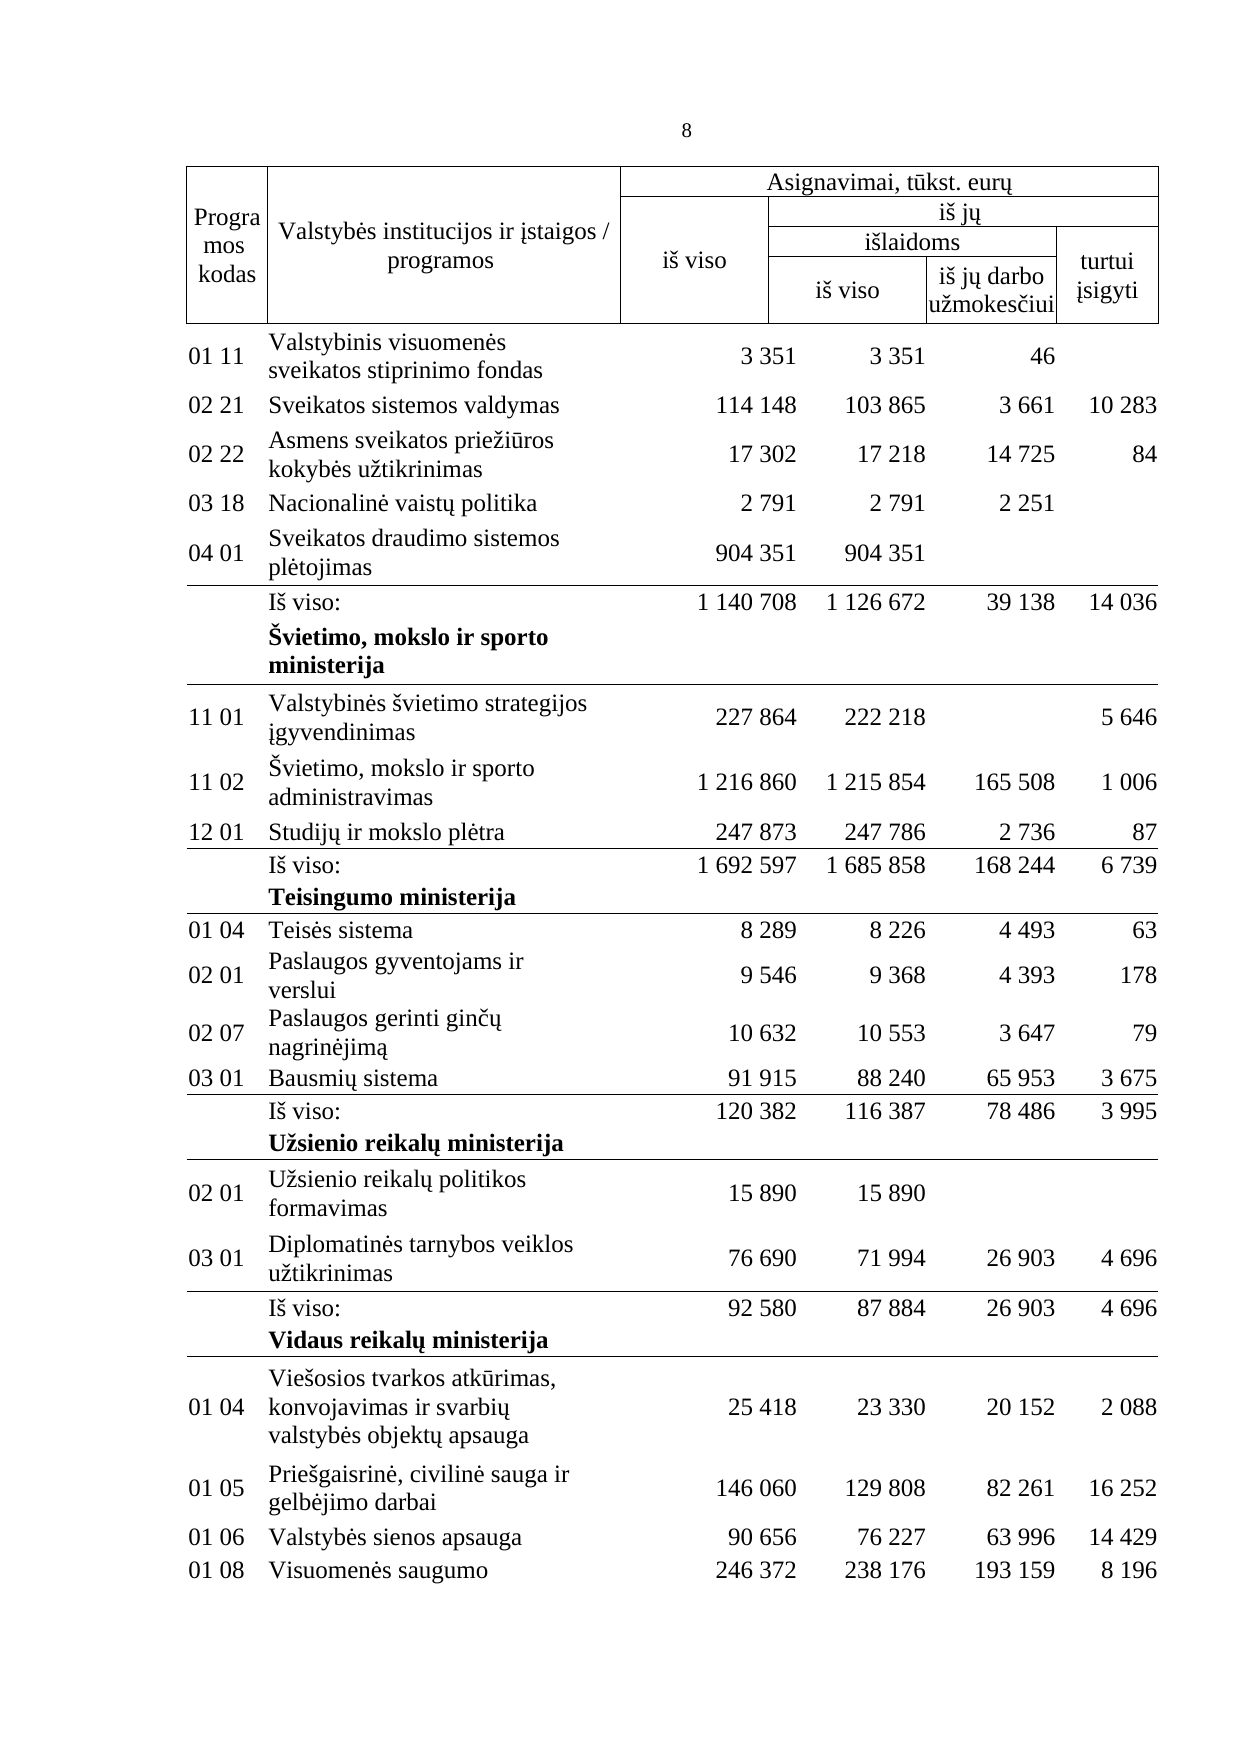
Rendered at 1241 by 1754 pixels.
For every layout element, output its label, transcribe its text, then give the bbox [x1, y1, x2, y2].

table_cell 02 01 [187, 946, 267, 1003]
table_cell 3 351 [663, 324, 798, 388]
table_cell Paslaugos gerinti ginčų nagrinėjimą [267, 1004, 592, 1061]
table_cell 146 060 [663, 1455, 798, 1520]
table_cell 17 302 [663, 421, 798, 487]
table_cell Studijų ir mokslo plėtra [267, 815, 592, 847]
table_cell 114 148 [663, 388, 798, 421]
table_cell iš viso [621, 197, 768, 322]
table_cell [798, 1127, 927, 1159]
table_cell 2 088 [1056, 1357, 1158, 1455]
table_cell 26 903 [927, 1225, 1056, 1291]
table_cell 11 02 [187, 749, 267, 815]
table_cell 247 873 [663, 815, 798, 847]
table_cell iš jų darbo užmokesčiui [927, 257, 1056, 322]
table_cell 4 696 [1056, 1225, 1158, 1291]
table_cell 904 351 [663, 519, 798, 585]
table_cell Valstybinės švietimo strategijos įgyvendinimas [267, 685, 592, 749]
table_cell 03 18 [187, 487, 267, 519]
table_cell [592, 618, 663, 683]
table_cell 120 382 [663, 1095, 798, 1127]
table_cell 01 04 [187, 914, 267, 946]
table_cell 2 251 [927, 487, 1056, 519]
table_cell 129 808 [798, 1455, 927, 1520]
table_cell 2 791 [663, 487, 798, 519]
table_cell [1056, 618, 1158, 683]
table_cell Iš viso: [267, 586, 592, 618]
table_cell [592, 586, 663, 618]
table_cell 15 890 [663, 1160, 798, 1225]
table_cell 1 126 672 [798, 586, 927, 618]
table_cell Bausmių sistema [267, 1061, 592, 1094]
table_cell 87 884 [798, 1292, 927, 1323]
table_cell iš jų [769, 197, 1158, 226]
table_cell 63 996 [927, 1520, 1056, 1553]
table_cell Iš viso: [267, 1292, 592, 1323]
table_cell [927, 618, 1056, 683]
table_cell [187, 880, 267, 913]
table_cell [927, 1324, 1056, 1356]
table_cell Iš viso: [267, 849, 592, 880]
table_cell Visuomenės saugumo [267, 1553, 592, 1586]
table_cell [592, 749, 663, 815]
table_cell [592, 880, 663, 913]
table_cell Švietimo, mokslo ir sporto administravimas [267, 749, 592, 815]
table_cell 02 21 [187, 388, 267, 421]
table_cell [592, 519, 663, 585]
table_cell [1056, 519, 1158, 585]
table_cell [592, 324, 663, 388]
table_cell 03 01 [187, 1061, 267, 1094]
table_cell [592, 1455, 663, 1520]
table_cell [187, 849, 267, 880]
table_cell 9 368 [798, 946, 927, 1003]
table_cell [187, 1324, 267, 1356]
table_cell [592, 1127, 663, 1159]
table_cell 10 632 [663, 1004, 798, 1061]
table_cell [798, 880, 927, 913]
table_cell 20 152 [927, 1357, 1056, 1455]
table_cell 14 036 [1056, 586, 1158, 618]
table_cell 04 01 [187, 519, 267, 585]
table_cell Nacionalinė vaistų politika [267, 487, 592, 519]
table_cell Vidaus reikalų ministerija [267, 1324, 592, 1356]
table_cell [1056, 487, 1158, 519]
table_cell [187, 586, 267, 618]
table_cell [592, 946, 663, 1003]
table_cell 227 864 [663, 685, 798, 749]
table_cell 01 08 [187, 1553, 267, 1586]
table_cell išlaidoms [769, 227, 1056, 256]
table_cell [927, 1127, 1056, 1159]
table_cell [663, 880, 798, 913]
table_cell 02 07 [187, 1004, 267, 1061]
table_cell Teisės sistema [267, 914, 592, 946]
table_cell 01 11 [187, 324, 267, 388]
table_cell [592, 1004, 663, 1061]
table_cell 23 330 [798, 1357, 927, 1455]
table_cell 6 739 [1056, 849, 1158, 880]
table_cell [592, 487, 663, 519]
table_cell 02 22 [187, 421, 267, 487]
table_cell [592, 1292, 663, 1323]
table_cell Teisingumo ministerija [267, 880, 592, 913]
table_cell 3 661 [927, 388, 1056, 421]
table_cell [592, 815, 663, 847]
table_cell 2 791 [798, 487, 927, 519]
table_cell [927, 1160, 1056, 1225]
table_cell [592, 1061, 663, 1094]
table_header Valstybės institucijos ir įstaigos / programos [268, 167, 620, 322]
table_cell 3 351 [798, 324, 927, 388]
table_cell 01 04 [187, 1357, 267, 1455]
table_cell 4 393 [927, 946, 1056, 1003]
table_cell 193 159 [927, 1553, 1056, 1586]
table_cell [927, 519, 1056, 585]
table_cell 63 [1056, 914, 1158, 946]
table_cell 904 351 [798, 519, 927, 585]
table_header Progra mos kodas [187, 167, 267, 322]
table_cell 76 690 [663, 1225, 798, 1291]
table_cell [592, 421, 663, 487]
table_cell [592, 1520, 663, 1553]
table_cell 116 387 [798, 1095, 927, 1127]
table_cell [187, 1292, 267, 1323]
table_cell [592, 1357, 663, 1455]
table_header Asignavimai, tūkst. eurų [621, 167, 1158, 196]
table_cell 1 006 [1056, 749, 1158, 815]
table_cell 168 244 [927, 849, 1056, 880]
table_cell Sveikatos sistemos valdymas [267, 388, 592, 421]
table_cell Užsienio reikalų politikos formavimas [267, 1160, 592, 1225]
table_cell [663, 1127, 798, 1159]
table_cell 92 580 [663, 1292, 798, 1323]
table_cell 3 647 [927, 1004, 1056, 1061]
table_cell [187, 618, 267, 683]
table_cell 103 865 [798, 388, 927, 421]
table_cell 246 372 [663, 1553, 798, 1586]
table_cell turtui įsigyti [1057, 227, 1158, 322]
table_cell 10 553 [798, 1004, 927, 1061]
table_cell [1056, 324, 1158, 388]
table_cell [592, 1225, 663, 1291]
table_cell 78 486 [927, 1095, 1056, 1127]
table_cell 4 493 [927, 914, 1056, 946]
table_cell [187, 1127, 267, 1159]
table_cell [592, 914, 663, 946]
table_cell Švietimo, mokslo ir sporto ministerija [267, 618, 592, 683]
table_cell [1056, 1160, 1158, 1225]
table_cell [592, 849, 663, 880]
table_cell 79 [1056, 1004, 1158, 1061]
table_cell 247 786 [798, 815, 927, 847]
table_cell Diplomatinės tarnybos veiklos užtikrinimas [267, 1225, 592, 1291]
table_cell [798, 1324, 927, 1356]
table_cell Asmens sveikatos priežiūros kokybės užtikrinimas [267, 421, 592, 487]
table_cell Iš viso: [267, 1095, 592, 1127]
table_cell 5 646 [1056, 685, 1158, 749]
table_cell 222 218 [798, 685, 927, 749]
table_cell 87 [1056, 815, 1158, 847]
table_cell 84 [1056, 421, 1158, 487]
table_cell Valstybės sienos apsauga [267, 1520, 592, 1553]
table_cell 82 261 [927, 1455, 1056, 1520]
table_cell [663, 618, 798, 683]
table_cell 238 176 [798, 1553, 927, 1586]
table_cell 8 196 [1056, 1553, 1158, 1586]
table_cell 39 138 [927, 586, 1056, 618]
table_cell 01 06 [187, 1520, 267, 1553]
table_cell 1 216 860 [663, 749, 798, 815]
table_cell 16 252 [1056, 1455, 1158, 1520]
table_cell 1 685 858 [798, 849, 927, 880]
table_cell [592, 1160, 663, 1225]
table_cell 8 289 [663, 914, 798, 946]
table_cell 9 546 [663, 946, 798, 1003]
table_cell 8 226 [798, 914, 927, 946]
table_cell Paslaugos gyventojams ir verslui [267, 946, 592, 1003]
table_cell 65 953 [927, 1061, 1056, 1094]
table_cell 14 429 [1056, 1520, 1158, 1553]
table_cell 12 01 [187, 815, 267, 847]
table_cell [592, 1324, 663, 1356]
table_cell [1056, 1127, 1158, 1159]
table_cell 03 01 [187, 1225, 267, 1291]
table_cell [927, 685, 1056, 749]
table_cell [1056, 1324, 1158, 1356]
table_cell [927, 880, 1056, 913]
table_cell Sveikatos draudimo sistemos plėtojimas [267, 519, 592, 585]
table_cell [663, 1324, 798, 1356]
table_cell 15 890 [798, 1160, 927, 1225]
table_cell 1 692 597 [663, 849, 798, 880]
table_cell [592, 685, 663, 749]
table_cell 165 508 [927, 749, 1056, 815]
table_cell [592, 1553, 663, 1586]
table_cell 25 418 [663, 1357, 798, 1455]
table_cell [592, 388, 663, 421]
table_cell 1 140 708 [663, 586, 798, 618]
table_cell 46 [927, 324, 1056, 388]
table_cell 71 994 [798, 1225, 927, 1291]
table_cell 01 05 [187, 1455, 267, 1520]
table_cell Priešgaisrinė, civilinė sauga ir gelbėjimo darbai [267, 1455, 592, 1520]
table_cell 3 675 [1056, 1061, 1158, 1094]
table_cell [592, 1095, 663, 1127]
table_cell [187, 1095, 267, 1127]
table_cell 178 [1056, 946, 1158, 1003]
table_cell 14 725 [927, 421, 1056, 487]
table_cell 1 215 854 [798, 749, 927, 815]
table_cell [798, 618, 927, 683]
table_cell 76 227 [798, 1520, 927, 1553]
table_cell 17 218 [798, 421, 927, 487]
table_cell 11 01 [187, 685, 267, 749]
table_cell 26 903 [927, 1292, 1056, 1323]
table_cell 3 995 [1056, 1095, 1158, 1127]
table_cell 2 736 [927, 815, 1056, 847]
table_cell 90 656 [663, 1520, 798, 1553]
table_cell 10 283 [1056, 388, 1158, 421]
table_cell iš viso [769, 257, 926, 322]
table_cell Viešosios tvarkos atkūrimas, konvojavimas ir svarbių valstybės objektų apsauga [267, 1357, 592, 1455]
table_cell 02 01 [187, 1160, 267, 1225]
table_cell Užsienio reikalų ministerija [267, 1127, 592, 1159]
table_cell Valstybinis visuomenės sveikatos stiprinimo fondas [267, 324, 592, 388]
table_cell 4 696 [1056, 1292, 1158, 1323]
table_cell 91 915 [663, 1061, 798, 1094]
table_cell 88 240 [798, 1061, 927, 1094]
table_cell [1056, 880, 1158, 913]
